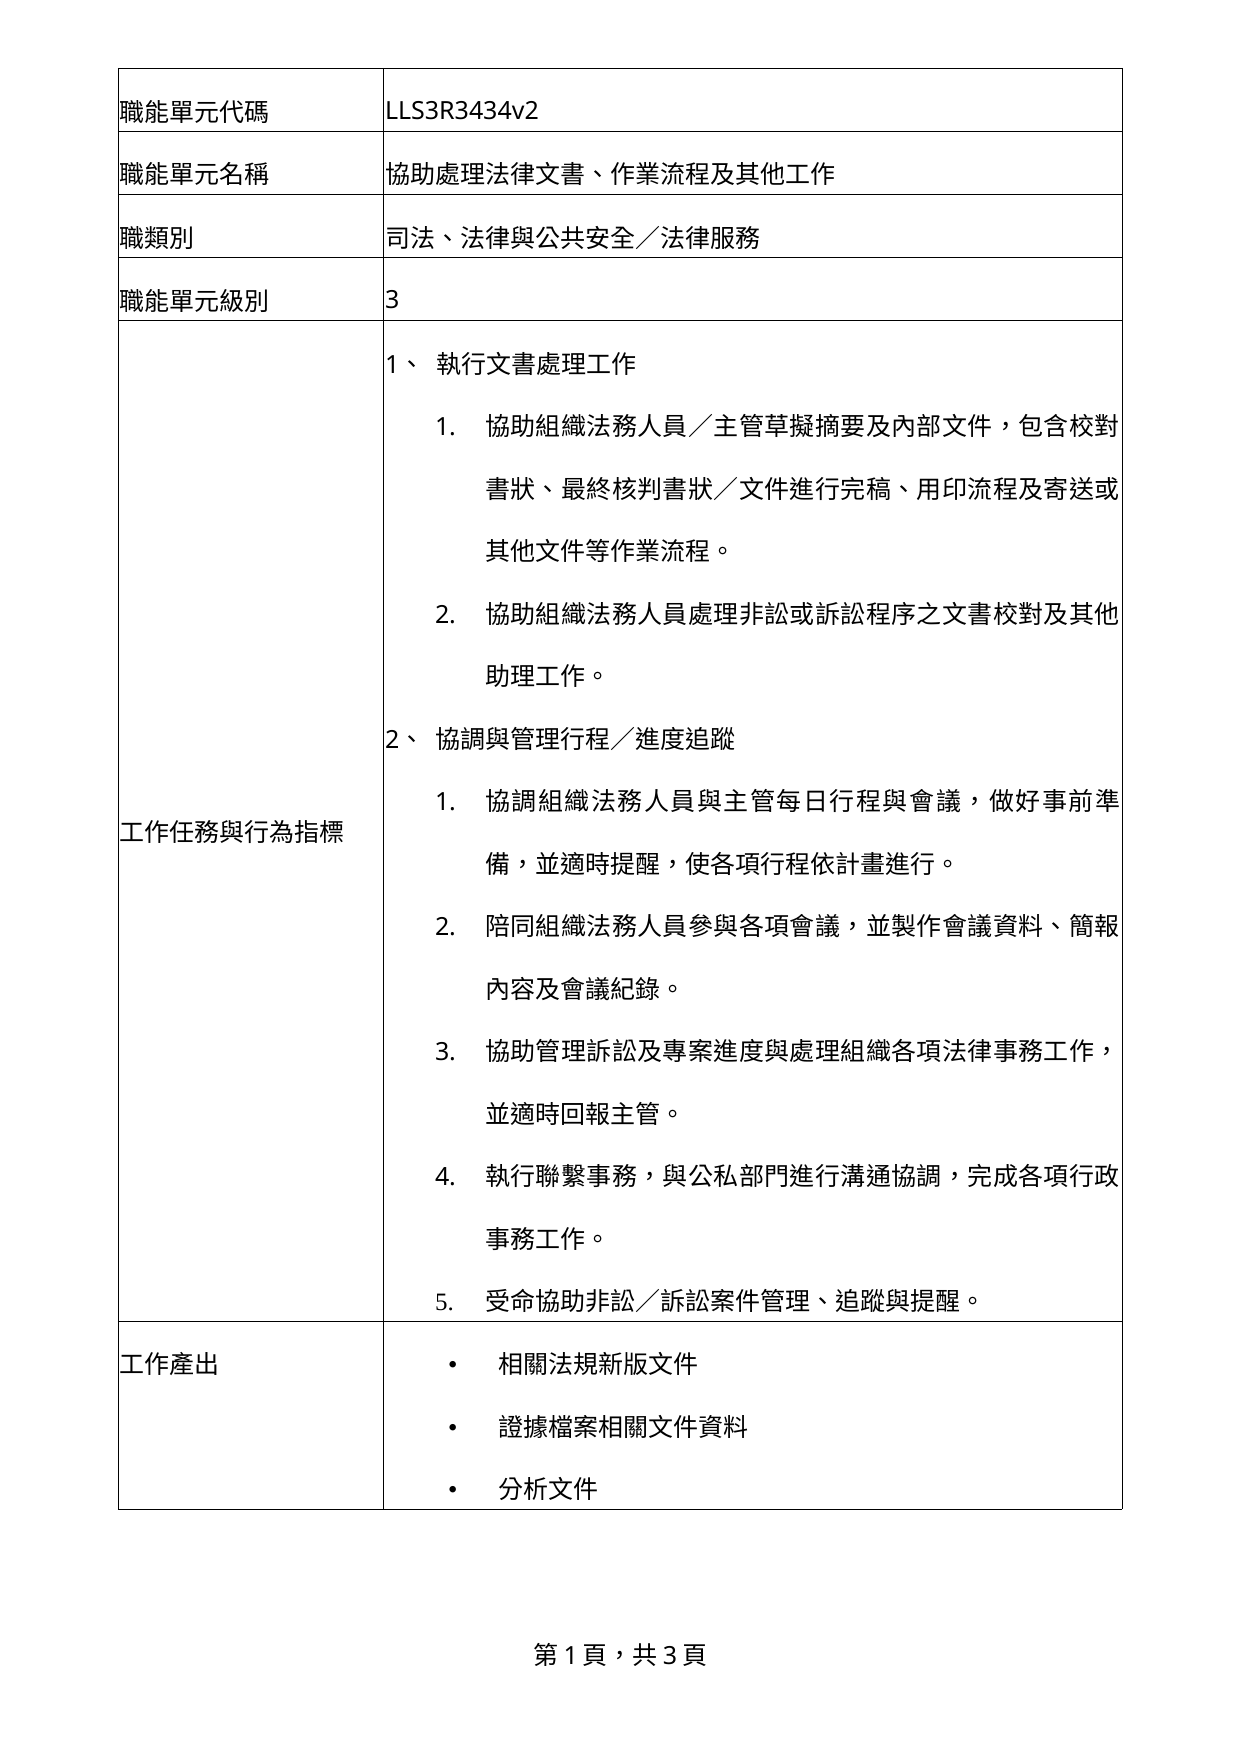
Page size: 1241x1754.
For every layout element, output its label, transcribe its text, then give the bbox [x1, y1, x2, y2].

table_cell 相關法規新版文件 證據檔案相關文件資料 分析文件 對應彙整表／證物清單 [384, 1322, 1122, 1508]
table_cell 職能單元級別 [119, 258, 383, 320]
table_cell 協助處理法律文書、作業流程及其他工作 [384, 132, 1122, 194]
table_header LLS3R3434v2 [384, 69, 1122, 131]
table_cell 司法、法律與公共安全／法律服務 [384, 195, 1122, 257]
table_cell 職類別 [119, 195, 383, 257]
table_cell 3 [384, 258, 1122, 320]
table_header 職能單元代碼 [119, 69, 383, 131]
table_cell 職能單元名稱 [119, 132, 383, 194]
table_cell 工作產出 [119, 1322, 383, 1508]
table_cell 執行文書處理工作 協助組織法務人員／主管草擬摘要及內部文件，包含校對書狀、最終核判書狀／文件進行完稿、用印流程及寄送或其他文件等作業流程。 協助組織法務人員處理非訟或訴訟程序之文書校對及其他助理工作。 協調與管理行程／進度追蹤 協調組織法務人員與主管每日行程與會議，做好事前準備，並適時提醒，使各項行程依計畫進行。 陪同組織法務人員參與各項會議，並製作會議資料、簡報內容及會議紀錄。 協助管理訴訟及專案進度與處理組織各項法律事務工作，並適時回報主管。 執行聯繫事務，與公私部門進行溝通協調，完成各項行政事務工作。 受命協助非訟／訴訟案件管理、追蹤與提醒。 [384, 321, 1122, 1321]
table_cell 工作任務與行為指標 [119, 321, 383, 1321]
